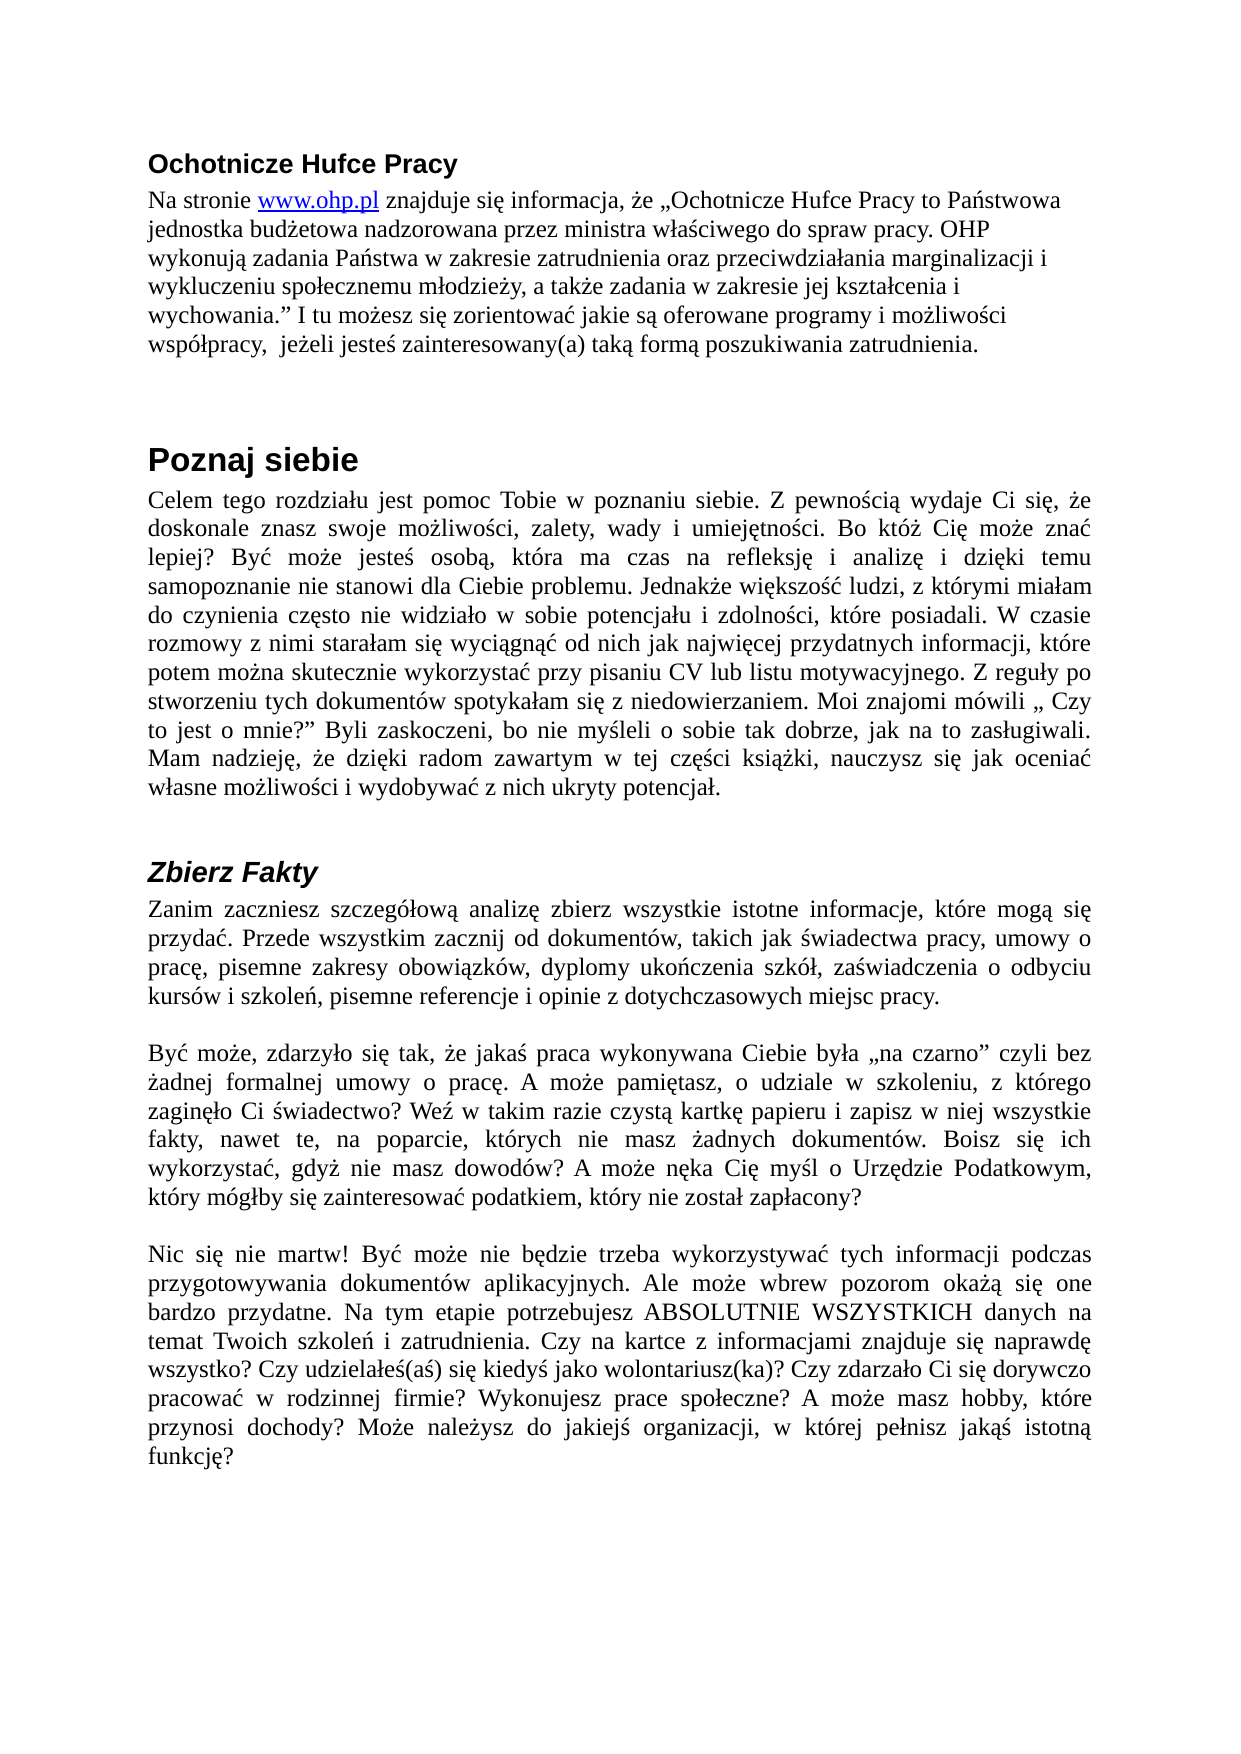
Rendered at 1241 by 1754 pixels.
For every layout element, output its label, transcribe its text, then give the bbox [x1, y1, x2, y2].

text Na stronie www.ohp.pl znajduje się informacja, że „Ochotnicze Hufce Pracy to Państwowa jednostka budżetowa nadzorowana przez ministra właściwego do spraw pracy. OHP wykonują zadania Państwa w zakresie zatrudnienia oraz przeciwdziałania marginalizacji i wykluczeniu społecznemu młodzieży, a także zadania w zakresie jej kształcenia i wychowania.” I tu możesz się zorientować jakie są oferowane programy i możliwości współpracy, jeżeli jesteś zainteresowany(a) taką formą poszukiwania zatrudnienia. [148, 185, 1093, 358]
subtitle Zbierz Fakty [148, 855, 1093, 888]
text Nic się nie martw! Być może nie będzie trzeba wykorzystywać tych informacji podczas przygotowywania dokumentów aplikacyjnych. Ale może wbrew pozorom okażą się one bardzo przydatne. Na tym etapie potrzebujesz ABSOLUTNIE WSZYSTKICH danych na temat Twoich szkoleń i zatrudnienia. Czy na kartce z informacjami znajduje się naprawdę wszystko? Czy udzielałeś(aś) się kiedyś jako wolontariusz(ka)? Czy zdarzało Ci się dorywczo pracować w rodzinnej firmie? Wykonujesz prace społeczne? A może masz hobby, które przynosi dochody? Może należysz do jakiejś organizacji, w której pełnisz jakąś istotną funkcję? [148, 1239, 1093, 1469]
text Być może, zdarzyło się tak, że jakaś praca wykonywana Ciebie była „na czarno” czyli bez żadnej formalnej umowy o pracę. A może pamiętasz, o udziale w szkoleniu, z którego zaginęło Ci świadectwo? Weź w takim razie czystą kartkę papieru i zapisz w niej wszystkie fakty, nawet te, na poparcie, których nie masz żadnych dokumentów. Boisz się ich wykorzystać, gdyż nie masz dowodów? A może nęka Cię myśl o Urzędzie Podatkowym, który mógłby się zainteresować podatkiem, który nie został zapłacony? [148, 1038, 1093, 1211]
subtitle Ochotnicze Hufce Pracy [148, 148, 1093, 179]
text Celem tego rozdziału jest pomoc Tobie w poznaniu siebie. Z pewnością wydaje Ci się, że doskonale znasz swoje możliwości, zalety, wady i umiejętności. Bo któż Cię może znać lepiej? Być może jesteś osobą, która ma czas na refleksję i analizę i dzięki temu samopoznanie nie stanowi dla Ciebie problemu. Jednakże większość ludzi, z którymi miałam do czynienia często nie widziało w sobie potencjału i zdolności, które posiadali. W czasie rozmowy z nimi starałam się wyciągnąć od nich jak najwięcej przydatnych informacji, które potem można skutecznie wykorzystać przy pisaniu CV lub listu motywacyjnego. Z reguły po stworzeniu tych dokumentów spotykałam się z niedowierzaniem. Moi znajomi mówili „ Czy to jest o mnie?” Byli zaskoczeni, bo nie myśleli o sobie tak dobrze, jak na to zasługiwali. Mam nadzieję, że dzięki radom zawartym w tej części książki, nauczysz się jak oceniać własne możliwości i wydobywać z nich ukryty potencjał. [148, 485, 1093, 801]
subtitle Poznaj siebie [148, 440, 1093, 478]
text Zanim zaczniesz szczegółową analizę zbierz wszystkie istotne informacje, które mogą się przydać. Przede wszystkim zacznij od dokumentów, takich jak świadectwa pracy, umowy o pracę, pisemne zakresy obowiązków, dyplomy ukończenia szkół, zaświadczenia o odbyciu kursów i szkoleń, pisemne referencje i opinie z dotychczasowych miejsc pracy. [148, 894, 1093, 1009]
